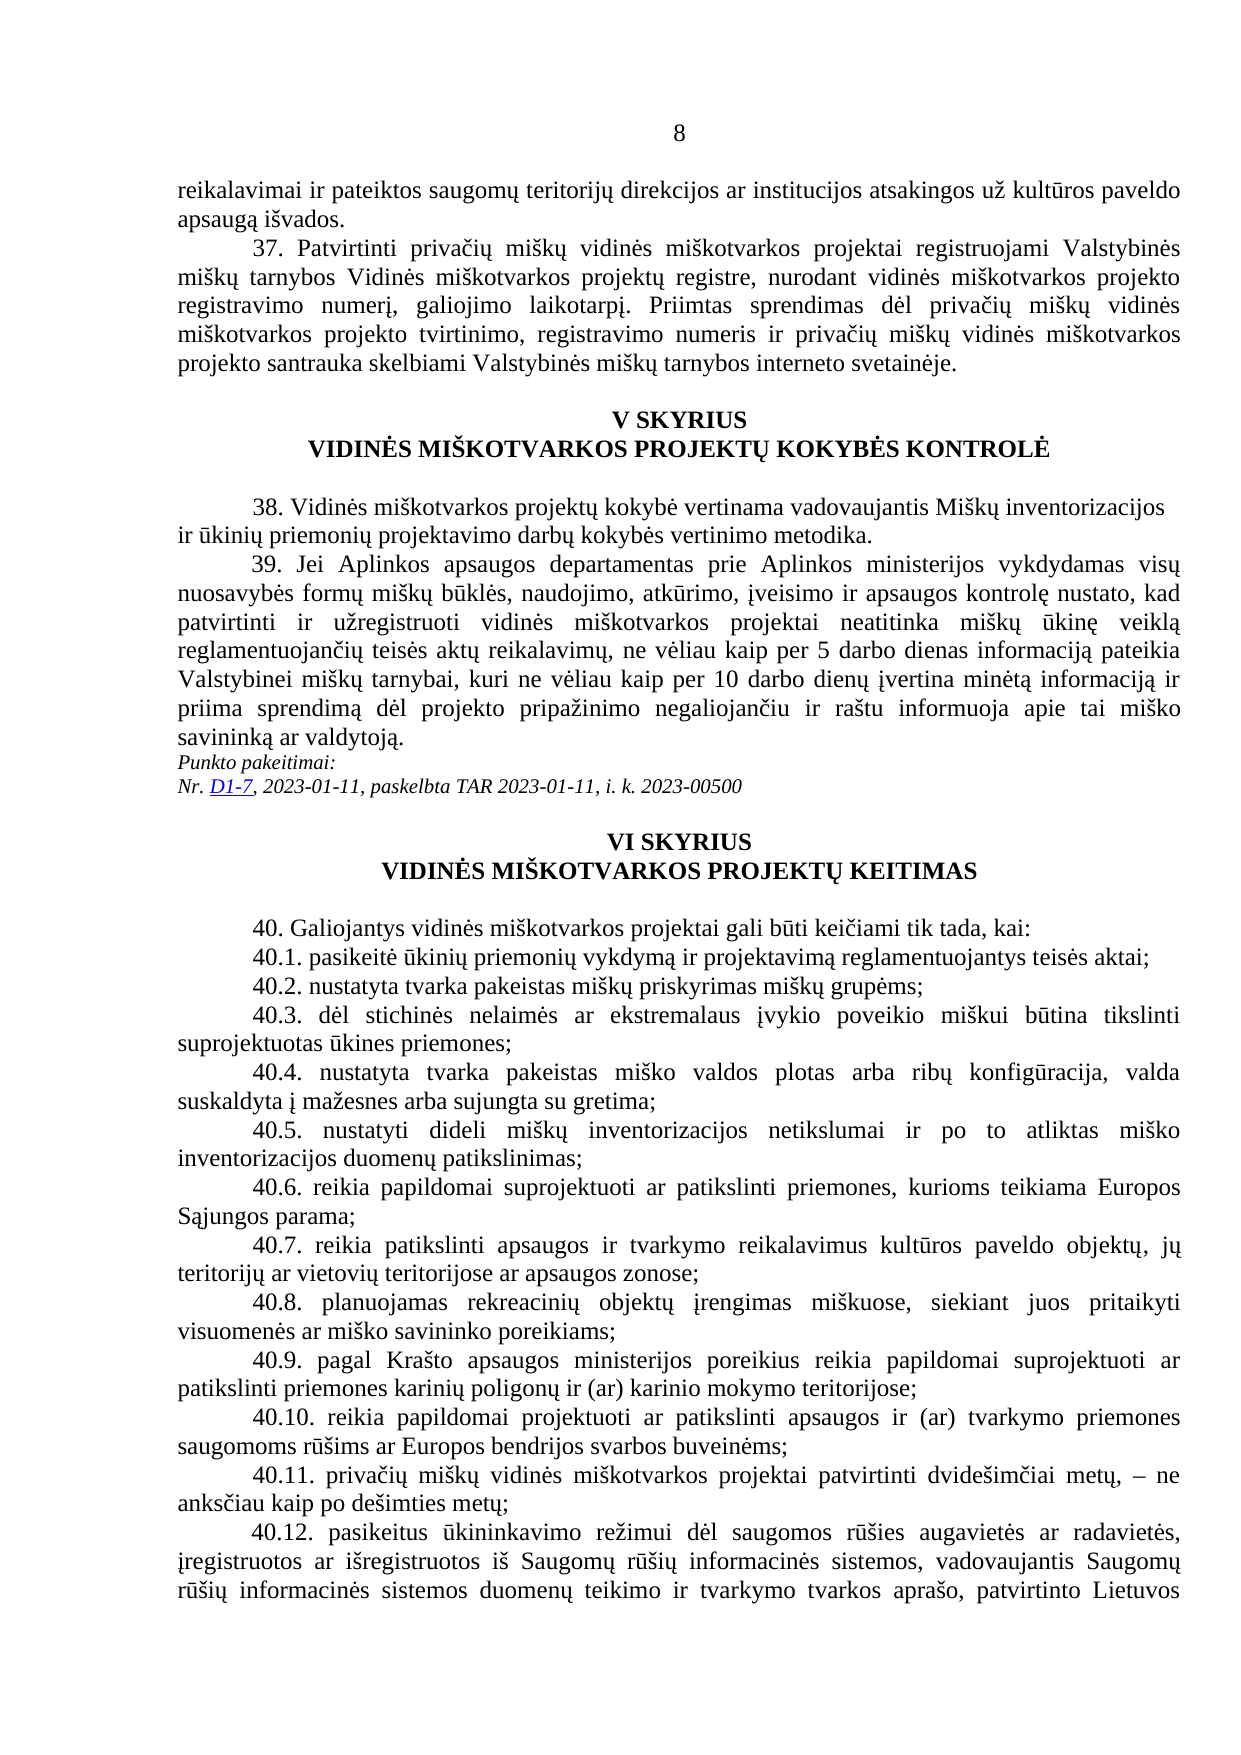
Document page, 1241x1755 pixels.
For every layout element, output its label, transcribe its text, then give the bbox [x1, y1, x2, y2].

text V SKYRIUS [177, 405, 1181, 434]
text 40.3. dėl stichinės nelaimės ar ekstremalaus įvykio poveikio miškui būtina tikslinti suprojektuotas ūkines priemones; [177, 1000, 1181, 1057]
text 40. Galiojantys vidinės miškotvarkos projektai gali būti keičiami tik tada, kai: [177, 913, 1181, 942]
text 40.8. planuojamas rekreacinių objektų įrengimas miškuose, siekiant juos pritaikyti visuomenės ar miško savininko poreikiams; [177, 1287, 1181, 1345]
text VIDINĖS MIŠKOTVARKOS PROJEKTŲ KOKYBĖS KONTROLĖ [177, 434, 1181, 463]
text 40.10. reikia papildomai projektuoti ar patikslinti apsaugos ir (ar) tvarkymo priemones saugomoms rūšims ar Europos bendrijos svarbos buveinėms; [177, 1402, 1181, 1460]
text VIDINĖS MIŠKOTVARKOS PROJEKTŲ KEITIMAS [177, 856, 1181, 885]
text 40.11. privačių miškų vidinės miškotvarkos projektai patvirtinti dvidešimčiai metų, – ne anksčiau kaip po dešimties metų; [177, 1460, 1181, 1517]
text 39. Jei Aplinkos apsaugos departamentas prie Aplinkos ministerijos vykdydamas visų nuosavybės formų miškų būklės, naudojimo, atkūrimo, įveisimo ir apsaugos kontrolę nustato, kad patvirtinti ir užregistruoti vidinės miškotvarkos projektai neatitinka miškų ūkinę veiklą reglamentuojančių teisės aktų reikalavimų, ne vėliau kaip per 5 darbo dienas informaciją pateikia Valstybinei miškų tarnybai, kuri ne vėliau kaip per 10 darbo dienų įvertina minėtą informaciją ir priima sprendimą dėl projekto pripažinimo negaliojančiu ir raštu informuoja apie tai miško savininką ar valdytoją. [177, 549, 1181, 750]
text 40.9. pagal Krašto apsaugos ministerijos poreikius reikia papildomai suprojektuoti ar patikslinti priemones karinių poligonų ir (ar) karinio mokymo teritorijose; [177, 1345, 1181, 1402]
text reikalavimai ir pateiktos saugomų teritorijų direkcijos ar institucijos atsakingos už kultūros paveldo apsaugą išvados. [177, 175, 1181, 233]
text VI SKYRIUS [177, 827, 1181, 856]
text 40.1. pasikeitė ūkinių priemonių vykdymą ir projektavimą reglamentuojantys teisės aktai; [177, 942, 1181, 971]
text 40.12. pasikeitus ūkininkavimo režimui dėl saugomos rūšies augavietės ar radavietės, įregistruotos ar išregistruotos iš Saugomų rūšių informacinės sistemos, vadovaujantis Saugomų rūšių informacinės sistemos duomenų teikimo ir tvarkymo tvarkos aprašo, patvirtinto Lietuvos [177, 1517, 1181, 1603]
text Punkto pakeitimai: [177, 750, 1181, 774]
text Nr. D1-7, 2023-01-11, paskelbta TAR 2023-01-11, i. k. 2023-00500 [177, 774, 1181, 798]
text 40.2. nustatyta tvarka pakeistas miškų priskyrimas miškų grupėms; [177, 971, 1181, 1000]
text 38. Vidinės miškotvarkos projektų kokybė vertinama vadovaujantis Miškų inventorizacijos ir ūkinių priemonių projektavimo darbų kokybės vertinimo metodika. [177, 492, 1181, 549]
text 40.5. nustatyti dideli miškų inventorizacijos netikslumai ir po to atliktas miško inventorizacijos duomenų patikslinimas; [177, 1115, 1181, 1172]
text 40.7. reikia patikslinti apsaugos ir tvarkymo reikalavimus kultūros paveldo objektų, jų teritorijų ar vietovių teritorijose ar apsaugos zonose; [177, 1230, 1181, 1287]
text 37. Patvirtinti privačių miškų vidinės miškotvarkos projektai registruojami Valstybinės miškų tarnybos Vidinės miškotvarkos projektų registre, nurodant vidinės miškotvarkos projekto registravimo numerį, galiojimo laikotarpį. Priimtas sprendimas dėl privačių miškų vidinės miškotvarkos projekto tvirtinimo, registravimo numeris ir privačių miškų vidinės miškotvarkos projekto santrauka skelbiami Valstybinės miškų tarnybos interneto svetainėje. [177, 233, 1181, 377]
text 40.6. reikia papildomai suprojektuoti ar patikslinti priemones, kurioms teikiama Europos Sąjungos parama; [177, 1172, 1181, 1230]
text 40.4. nustatyta tvarka pakeistas miško valdos plotas arba ribų konfigūracija, valda suskaldyta į mažesnes arba sujungta su gretima; [177, 1057, 1181, 1115]
